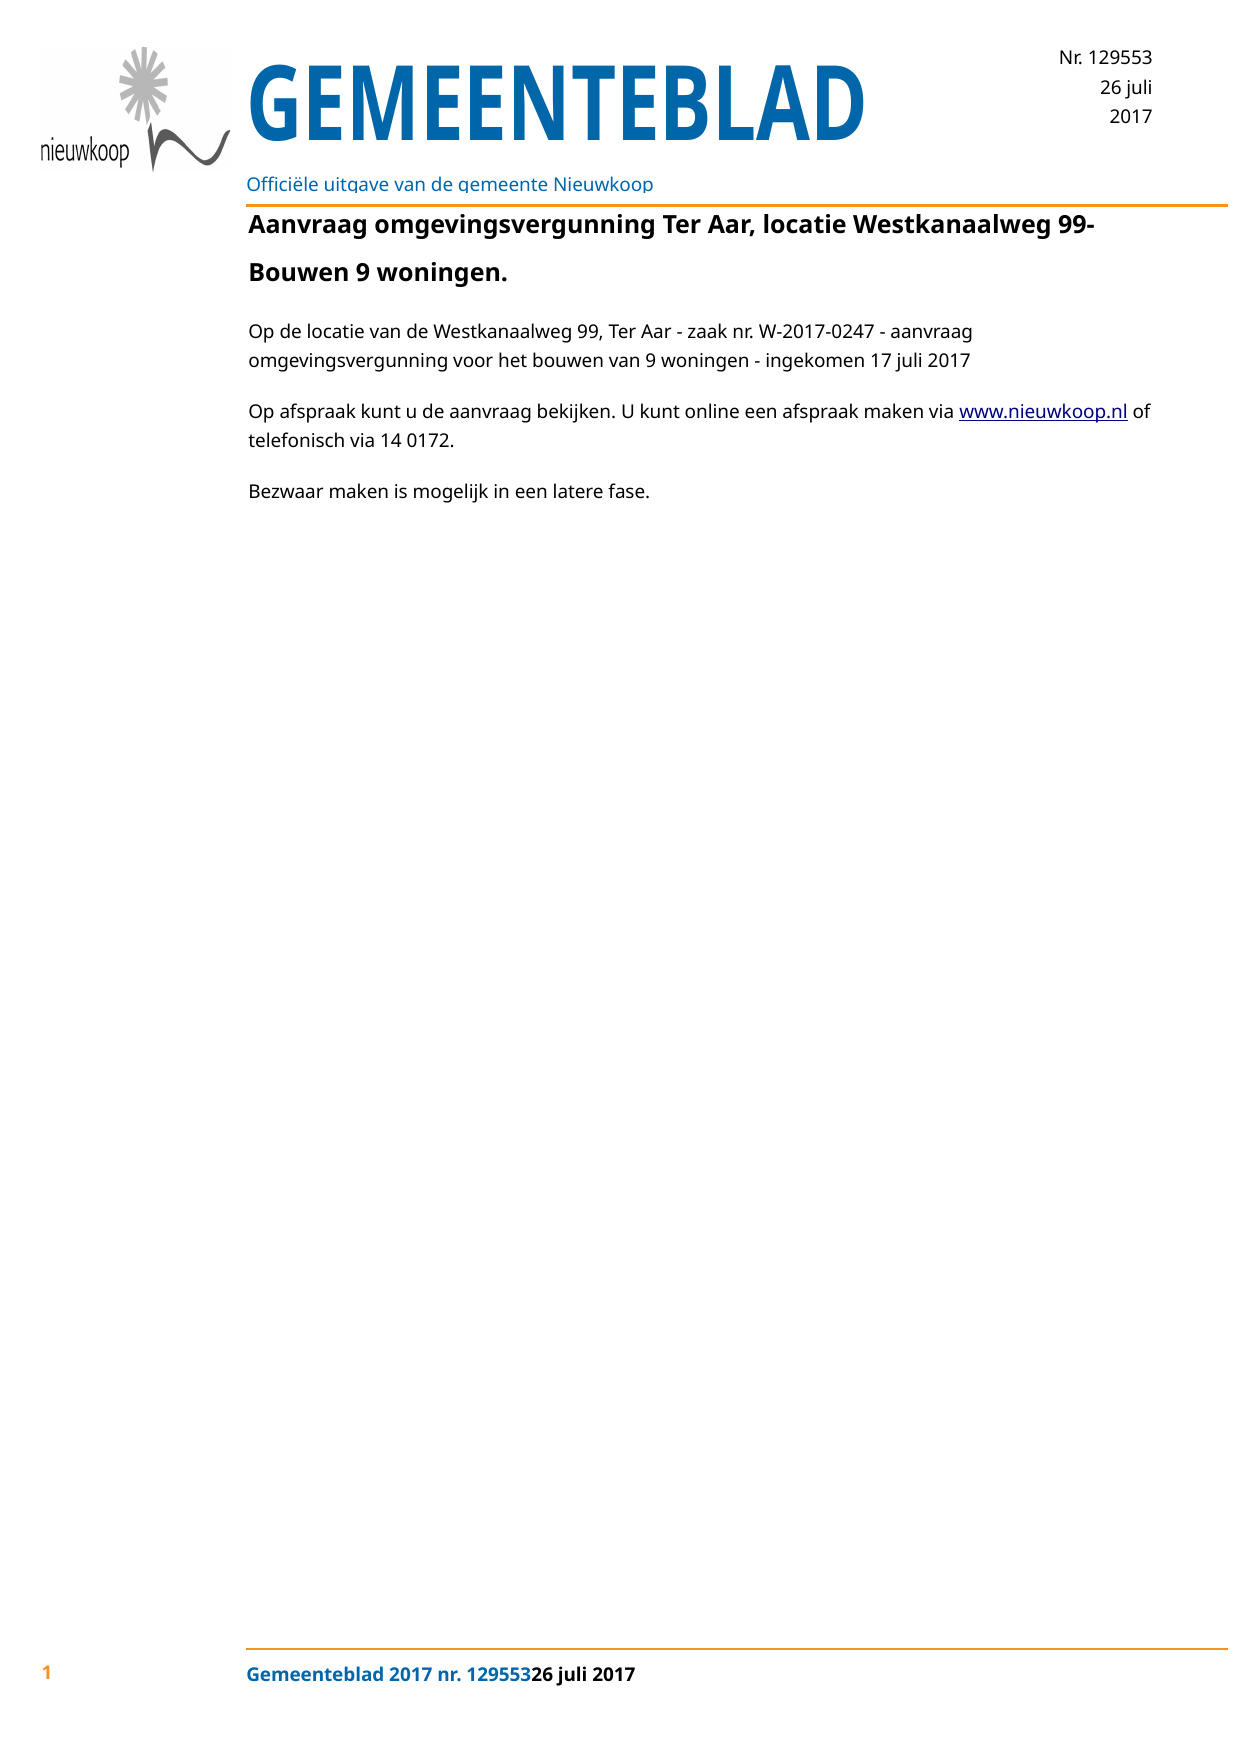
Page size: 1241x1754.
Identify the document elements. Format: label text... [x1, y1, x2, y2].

text Bezwaar maken is mogelijk in een latere fase. [248, 478, 1152, 504]
text Aanvraag omgevingsvergunning Ter Aar, locatie Westkanaalweg 99- Bouwen 9 woningen. [248, 207, 1152, 288]
text Op afspraak kunt u de aanvraag bekijken. U kunt online een afspraak maken via www.nieuwkoop.nl of telefonisch via 14 0172. [248, 398, 1152, 453]
picture [41, 47, 231, 172]
text Op de locatie van de Westkanaalweg 99, Ter Aar - zaak nr. W-2017-0247 - aanvraag omgevingsvergunning voor het bouwen van 9 woningen - ingekomen 17 juli 2017 [248, 318, 1152, 373]
